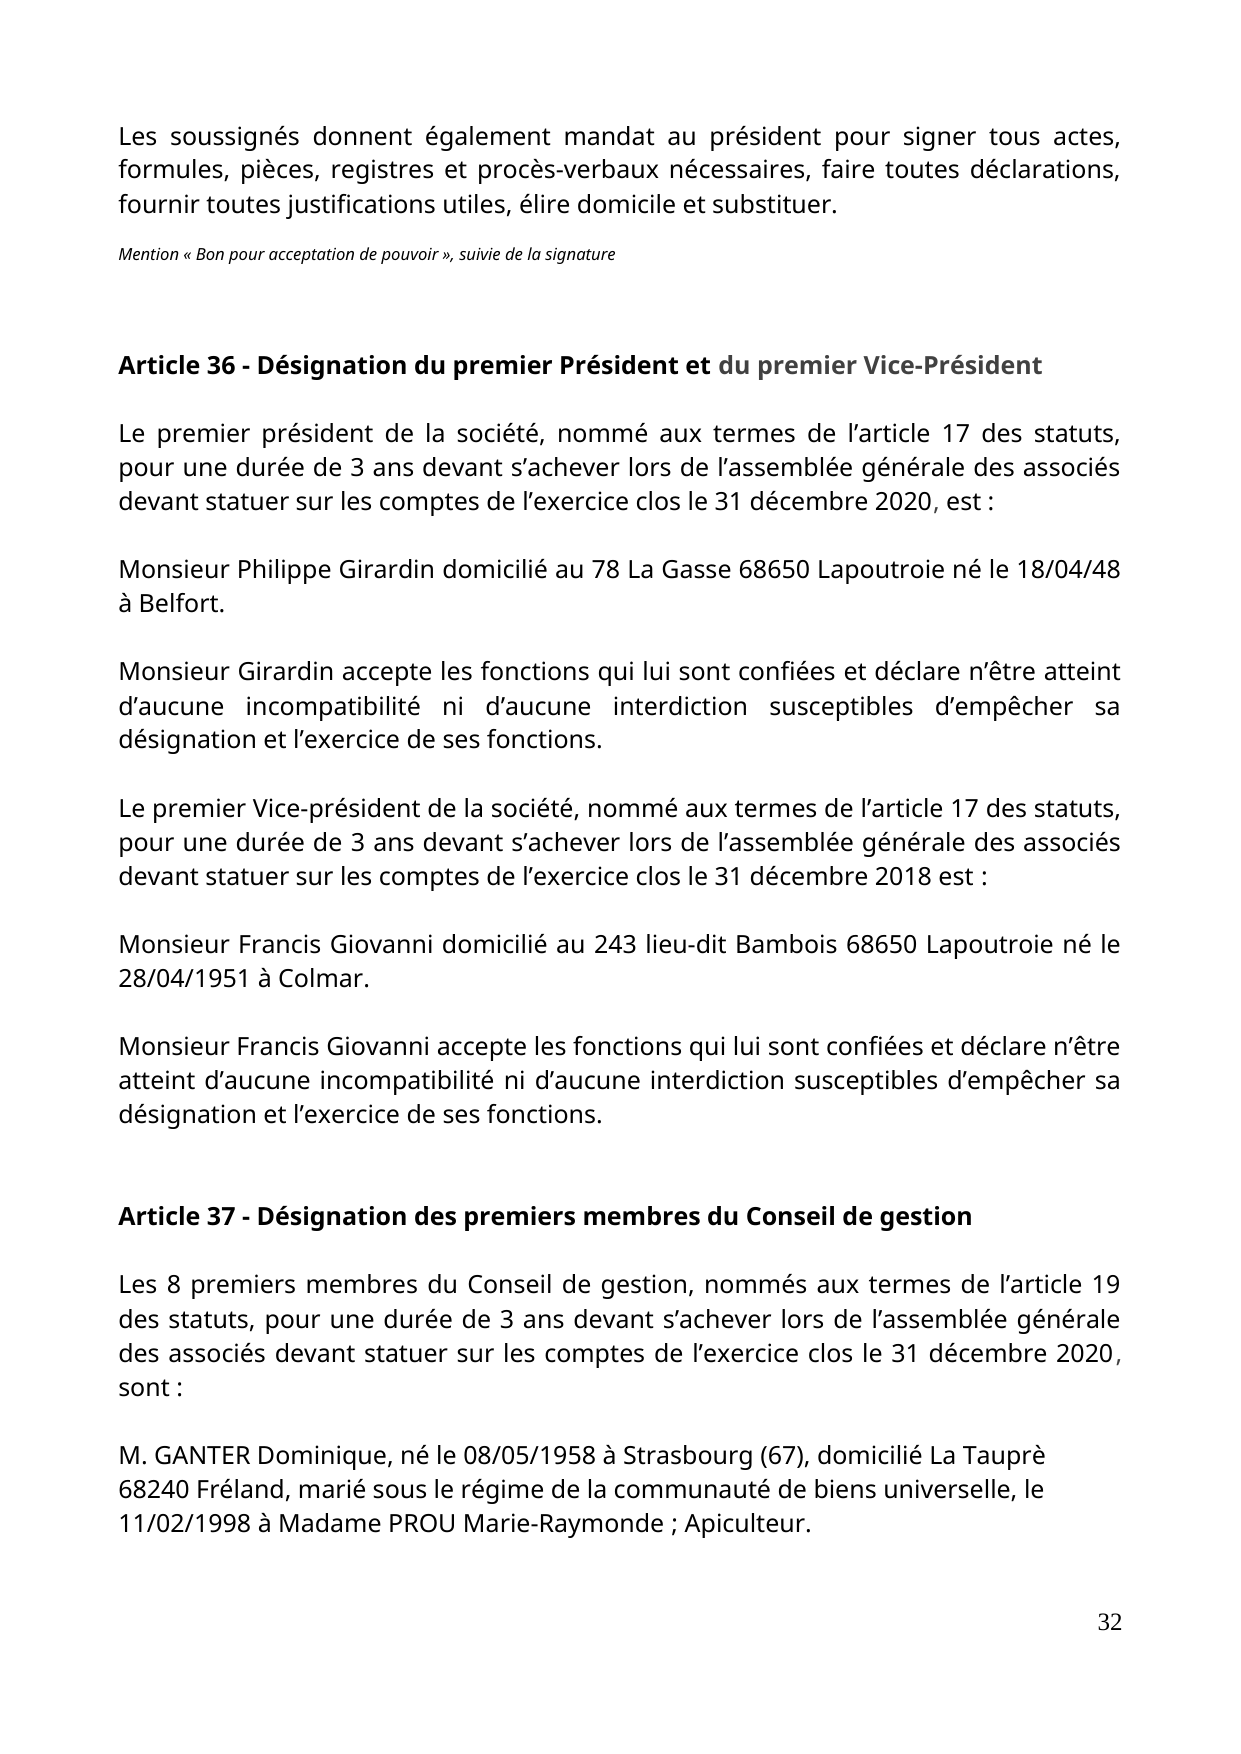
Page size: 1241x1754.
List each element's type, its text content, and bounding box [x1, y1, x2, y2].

text Monsieur Philippe Girardin domicilié au 78 La Gasse 68650 Lapoutroie né le 18/04/48 à Belfort. [118, 552, 1122, 620]
text Le premier président de la société, nommé aux termes de l’article 17 des statuts, pour une durée de 3 ans devant s’achever lors de l’assemblée générale des associés devant statuer sur les comptes de l’exercice clos le 31 décembre 2020, est : [118, 416, 1122, 518]
text Mention « Bon pour acceptation de pouvoir », suivie de la signature [118, 243, 1122, 266]
text Le premier Vice-président de la société, nommé aux termes de l’article 17 des statuts, pour une durée de 3 ans devant s’achever lors de l’assemblée générale des associés devant statuer sur les comptes de l’exercice clos le 31 décembre 2018 est : [118, 790, 1122, 892]
text Les 8 premiers membres du Conseil de gestion, nommés aux termes de l’article 19 des statuts, pour une durée de 3 ans devant s’achever lors de l’assemblée générale des associés devant statuer sur les comptes de l’exercice clos le 31 décembre 2020, sont : [118, 1267, 1122, 1403]
text Article 37 - Désignation des premiers membres du Conseil de gestion [118, 1199, 1122, 1233]
text M. GANTER Dominique, né le 08/05/1958 à Strasbourg (67), domicilié La Tauprè 68240 Fréland, marié sous le régime de la communauté de biens universelle, le 11/02/1998 à Madame PROU Marie-Raymonde ; Apiculteur. [118, 1437, 1122, 1540]
text Les soussignés donnent également mandat au président pour signer tous actes, formules, pièces, registres et procès-verbaux nécessaires, faire toutes déclarations, fournir toutes justifications utiles, élire domicile et substituer. [118, 118, 1122, 220]
text Article 36 - Désignation du premier Président et du premier Vice-Président [118, 347, 1122, 382]
text Monsieur Francis Giovanni domicilié au 243 lieu-dit Bambois 68650 Lapoutroie né le 28/04/1951 à Colmar. [118, 927, 1122, 995]
text Monsieur Francis Giovanni accepte les fonctions qui lui sont confiées et déclare n’être atteint d’aucune incompatibilité ni d’aucune interdiction susceptibles d’empêcher sa désignation et l’exercice de ses fonctions. [118, 1029, 1122, 1131]
text Monsieur Girardin accepte les fonctions qui lui sont confiées et déclare n’être atteint d’aucune incompatibilité ni d’aucune interdiction susceptibles d’empêcher sa désignation et l’exercice de ses fonctions. [118, 654, 1122, 756]
